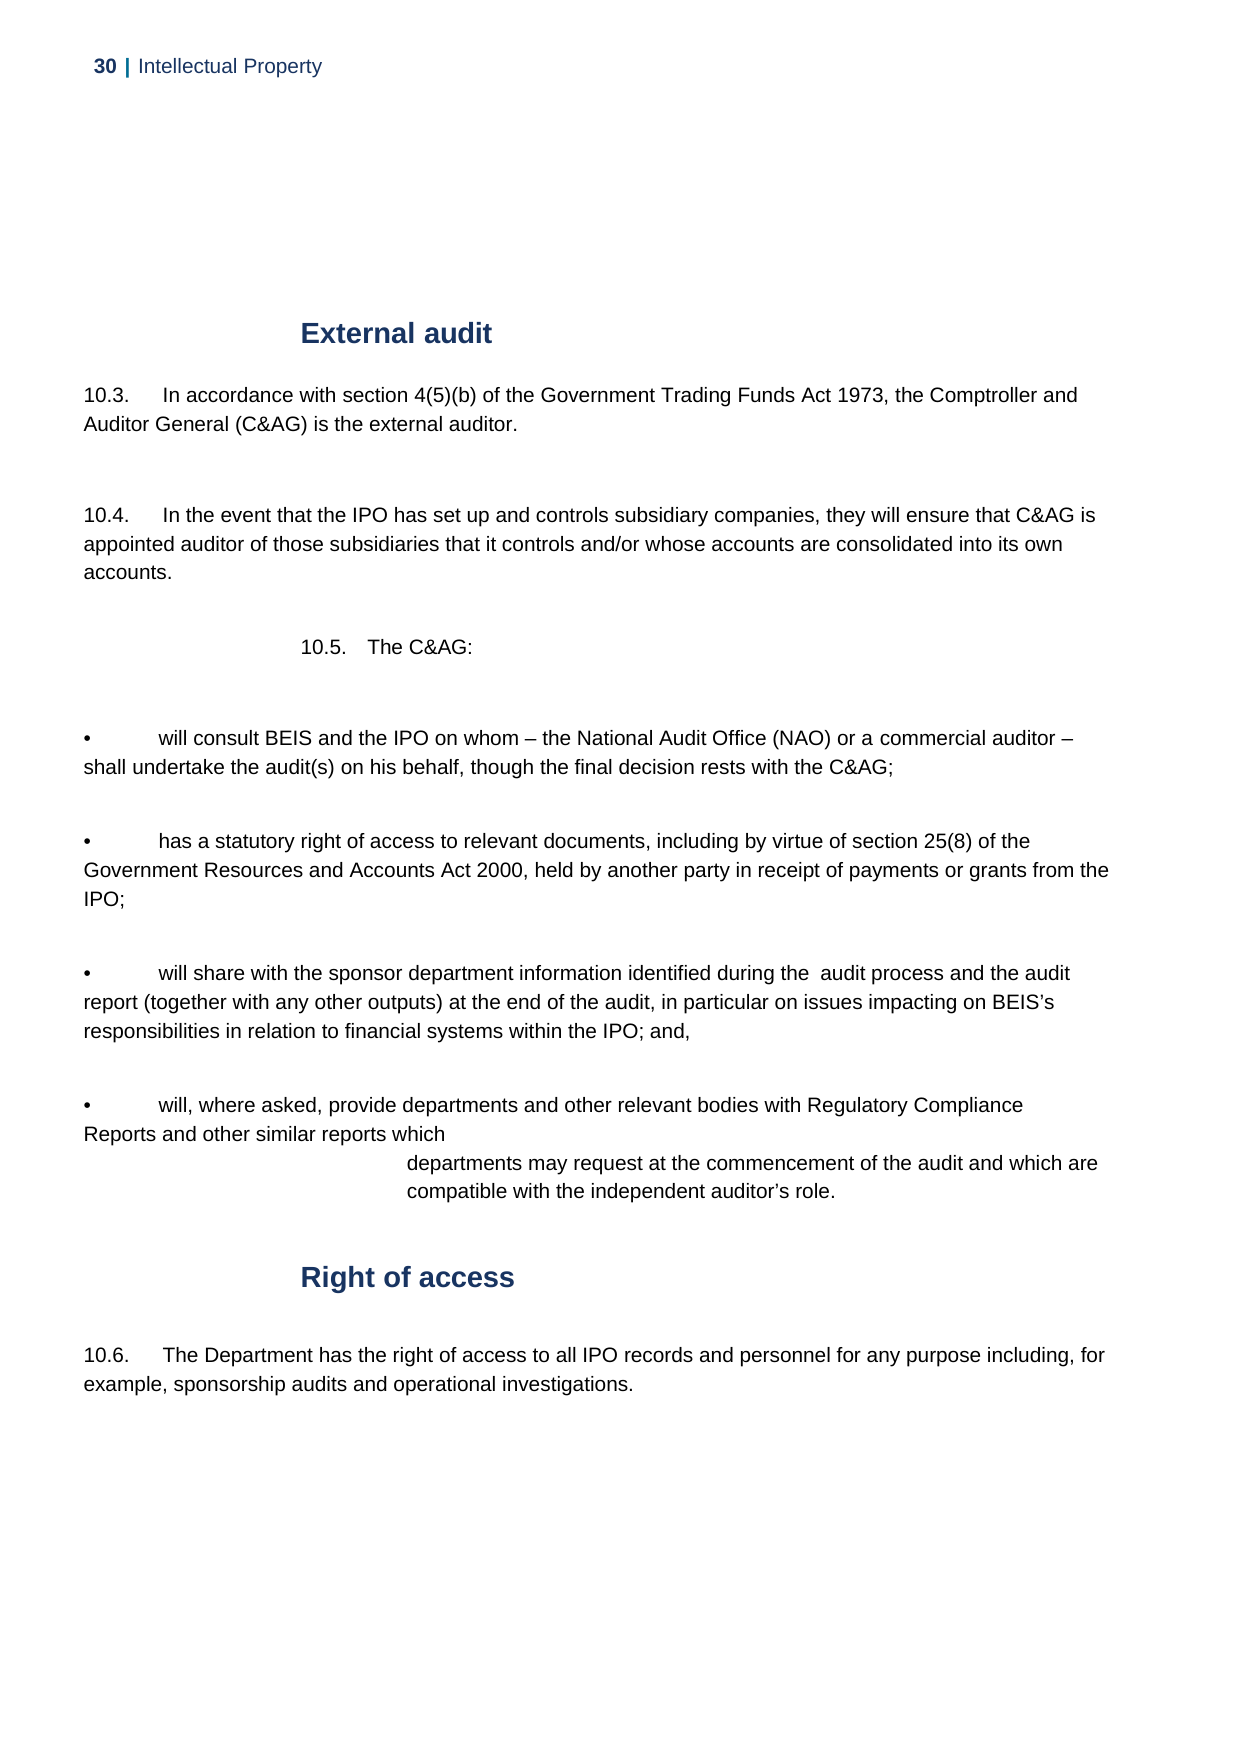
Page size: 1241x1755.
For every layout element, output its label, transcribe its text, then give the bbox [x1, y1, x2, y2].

list In accordance with section 4(5)(b) of the Government Trading Funds Act 1973, the Comptroller and Auditor General (C&AG) is the external auditor. [83, 383, 1129, 435]
text departments may request at the commencement of the audit and which are compatible with the independent auditor’s role. [407, 1151, 1159, 1203]
list has a statutory right of access to relevant documents, including by virtue of section 25(8) of the Government Resources and Accounts Act 2000, held by another party in receipt of payments or grants from the IPO; [83, 829, 1115, 911]
list In the event that the IPO has set up and controls subsidiary companies, they will ensure that C&AG is appointed auditor of those subsidiaries that it controls and/or whose accounts are consolidated into its own accounts. [83, 503, 1131, 584]
list The Department has the right of access to all IPO records and personnel for any purpose including, for example, sponsorship audits and operational investigations. [83, 1343, 1135, 1396]
subtitle Right of access [300, 1261, 1159, 1294]
list The C&AG: [300, 634, 1159, 658]
subtitle External audit [300, 317, 1159, 350]
list will share with the sponsor department information identified during the audit process and the audit report (together with any other outputs) at the end of the audit, in particular on issues impacting on BEIS’s responsibilities in relation to financial systems within the IPO; and, [83, 961, 1106, 1043]
list will consult BEIS and the IPO on whom – the National Audit Office (NAO) or a commercial auditor – shall undertake the audit(s) on his behalf, though the final decision rests with the C&AG; [83, 726, 1112, 779]
list will, where asked, provide departments and other relevant bodies with Regulatory Compliance Reports and other similar reports which [83, 1093, 1042, 1146]
